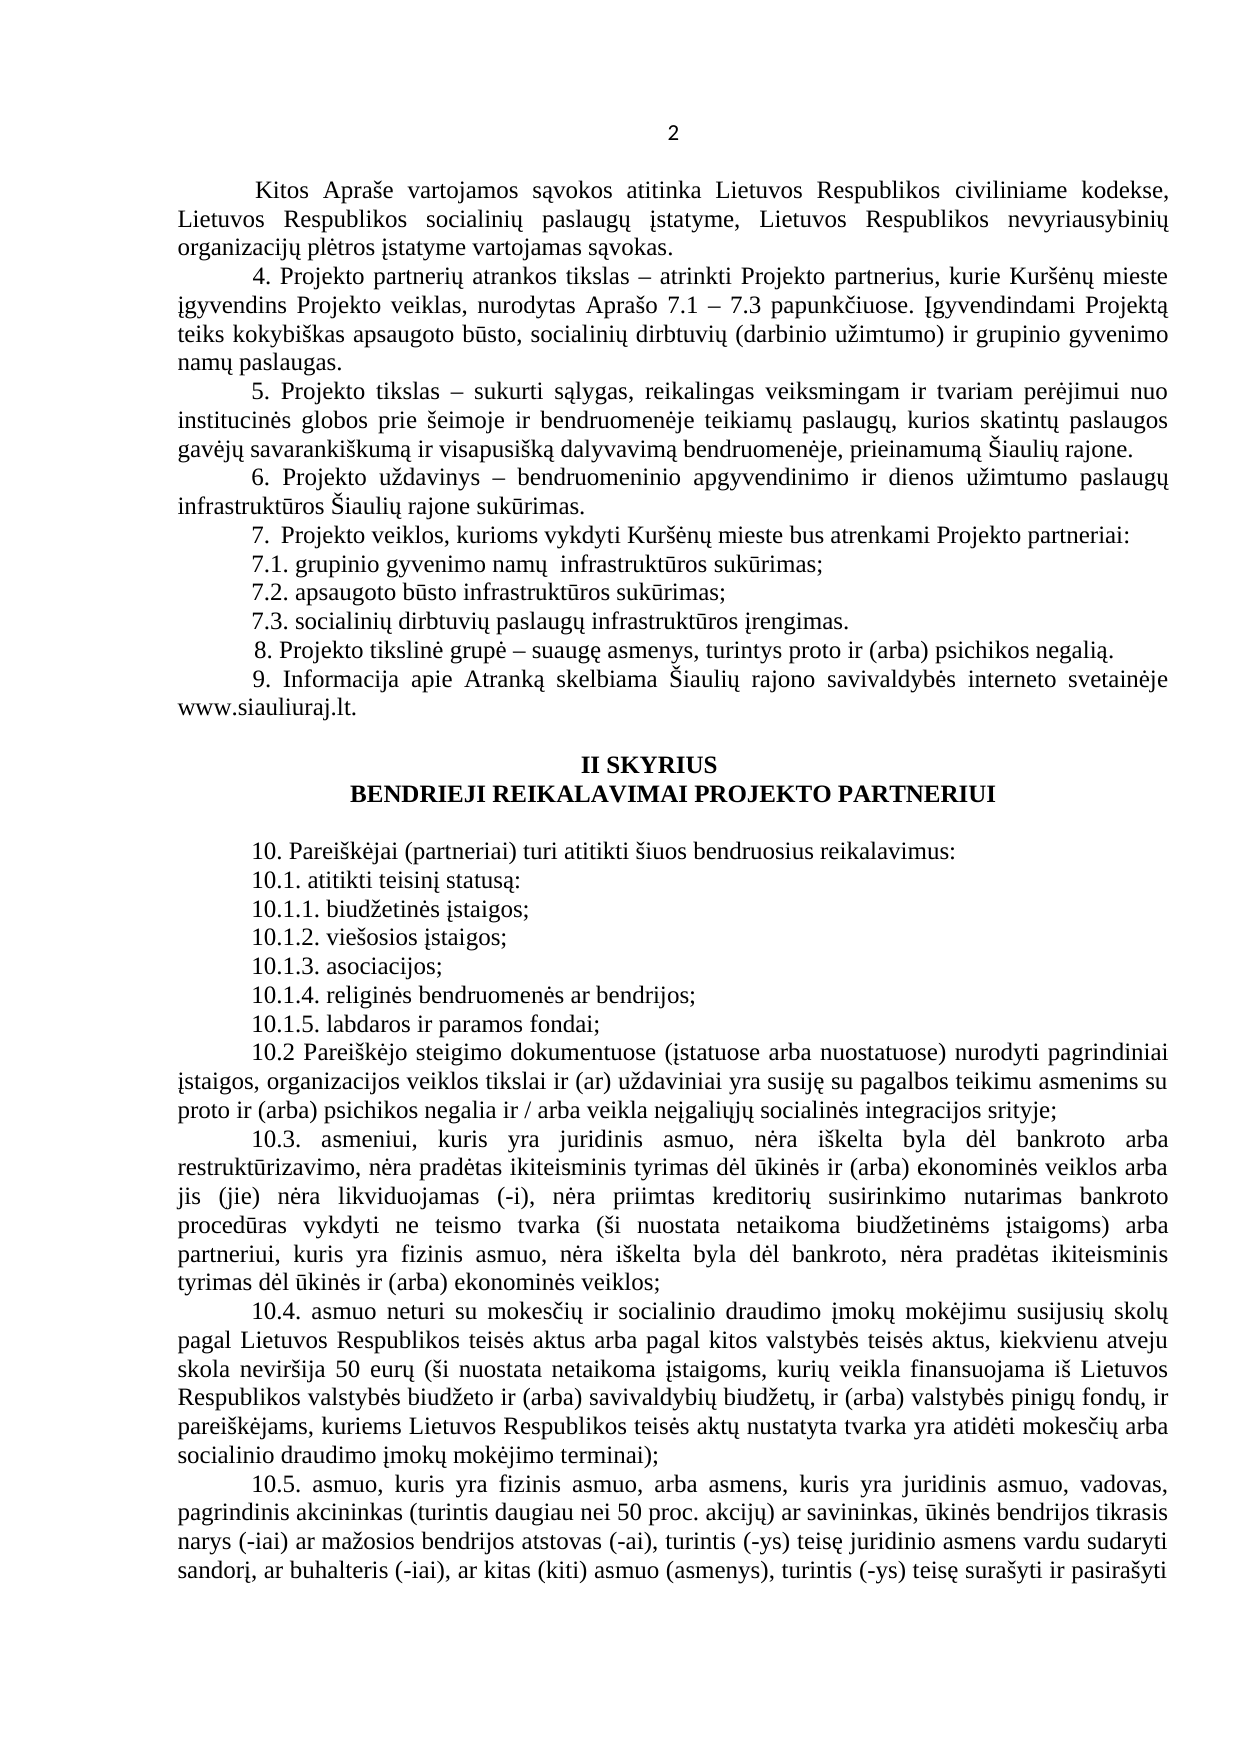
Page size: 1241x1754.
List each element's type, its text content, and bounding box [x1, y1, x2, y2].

text 10.4. asmuo neturi su mokesčių ir socialinio draudimo įmokų mokėjimu susijusių skolų pagal Lietuvos Respublikos teisės aktus arba pagal kitos valstybės teisės aktus, kiekvienu atveju skola neviršija 50 eurų (ši nuostata netaikoma įstaigoms, kurių veikla finansuojama iš Lietuvos Respublikos valstybės biudžeto ir (arba) savivaldybių biudžetų, ir (arba) valstybės pinigų fondų, ir pareiškėjams, kuriems Lietuvos Respublikos teisės aktų nustatyta tvarka yra atidėti mokesčių arba socialinio draudimo įmokų mokėjimo terminai); [177, 1296, 1169, 1469]
text 10.5. asmuo, kuris yra fizinis asmuo, arba asmens, kuris yra juridinis asmuo, vadovas, pagrindinis akcininkas (turintis daugiau nei 50 proc. akcijų) ar savininkas, ūkinės bendrijos tikrasis narys (-iai) ar mažosios bendrijos atstovas (-ai), turintis (-ys) teisę juridinio asmens vardu sudaryti sandorį, ar buhalteris (-iai), ar kitas (kiti) asmuo (asmenys), turintis (-ys) teisę surašyti ir pasirašyti [177, 1469, 1169, 1584]
text 8. Projekto tikslinė grupė – suaugę asmenys, turintys proto ir (arba) psichikos negalią. [177, 635, 1169, 664]
text 6. Projekto uždavinys – bendruomeninio apgyvendinimo ir dienos užimtumo paslaugų infrastruktūros Šiaulių rajone sukūrimas. [177, 462, 1169, 520]
text 10. Pareiškėjai (partneriai) turi atitikti šiuos bendruosius reikalavimus: [251, 836, 1169, 865]
text 10.1.4. religinės bendruomenės ar bendrijos; [251, 980, 1169, 1009]
text 10.1.5. labdaros ir paramos fondai; [251, 1009, 1169, 1037]
text 10.3. asmeniui, kuris yra juridinis asmuo, nėra iškelta byla dėl bankroto arba restruktūrizavimo, nėra pradėtas ikiteisminis tyrimas dėl ūkinės ir (arba) ekonominės veiklos arba jis (jie) nėra likviduojamas (-i), nėra priimtas kreditorių susirinkimo nutarimas bankroto procedūras vykdyti ne teismo tvarka (ši nuostata netaikoma biudžetinėms įstaigoms) arba partneriui, kuris yra fizinis asmuo, nėra iškelta byla dėl bankroto, nėra pradėtas ikiteisminis tyrimas dėl ūkinės ir (arba) ekonominės veiklos; [177, 1124, 1169, 1296]
text 7.3. socialinių dirbtuvių paslaugų infrastruktūros įrengimas. [251, 606, 1169, 635]
text 4. Projekto partnerių atrankos tikslas – atrinkti Projekto partnerius, kurie Kuršėnų mieste įgyvendins Projekto veiklas, nurodytas Aprašo 7.1 – 7.3 papunkčiuose. Įgyvendindami Projektą teiks kokybiškas apsaugoto būsto, socialinių dirbtuvių (darbinio užimtumo) ir grupinio gyvenimo namų paslaugas. [177, 261, 1169, 376]
text 7.1. grupinio gyvenimo namų infrastruktūros sukūrimas; [251, 549, 1169, 577]
text 7. Projekto veiklos, kurioms vykdyti Kuršėnų mieste bus atrenkami Projekto partneriai: [177, 520, 1169, 549]
text 9. Informacija apie Atranką skelbiama Šiaulių rajono savivaldybės interneto svetainėje www.siauliuraj.lt. [177, 664, 1169, 721]
text BENDRIEJI REIKALAVIMAI PROJEKTO PARTNERIUI [177, 779, 1169, 807]
text II SKYRIUS [281, 750, 1169, 779]
text Kitos Apraše vartojamos sąvokos atitinka Lietuvos Respublikos civiliniame kodekse, Lietuvos Respublikos socialinių paslaugų įstatyme, Lietuvos Respublikos nevyriausybinių organizacijų plėtros įstatyme vartojamas sąvokas. [177, 175, 1169, 261]
text 5. Projekto tikslas – sukurti sąlygas, reikalingas veiksmingam ir tvariam perėjimui nuo institucinės globos prie šeimoje ir bendruomenėje teikiamų paslaugų, kurios skatintų paslaugos gavėjų savarankiškumą ir visapusišką dalyvavimą bendruomenėje, prieinamumą Šiaulių rajone. [177, 376, 1169, 462]
text 7.2. apsaugoto būsto infrastruktūros sukūrimas; [251, 577, 1169, 606]
text 10.1.2. viešosios įstaigos; [251, 922, 1169, 951]
text 10.1. atitikti teisinį statusą: [251, 865, 1169, 894]
text 10.2 Pareiškėjo steigimo dokumentuose (įstatuose arba nuostatuose) nurodyti pagrindiniai įstaigos, organizacijos veiklos tikslai ir (ar) uždaviniai yra susiję su pagalbos teikimu asmenims su proto ir (arba) psichikos negalia ir / arba veikla neįgaliųjų socialinės integracijos srityje; [177, 1037, 1169, 1124]
text 10.1.1. biudžetinės įstaigos; [251, 894, 1169, 922]
text 10.1.3. asociacijos; [251, 951, 1169, 980]
